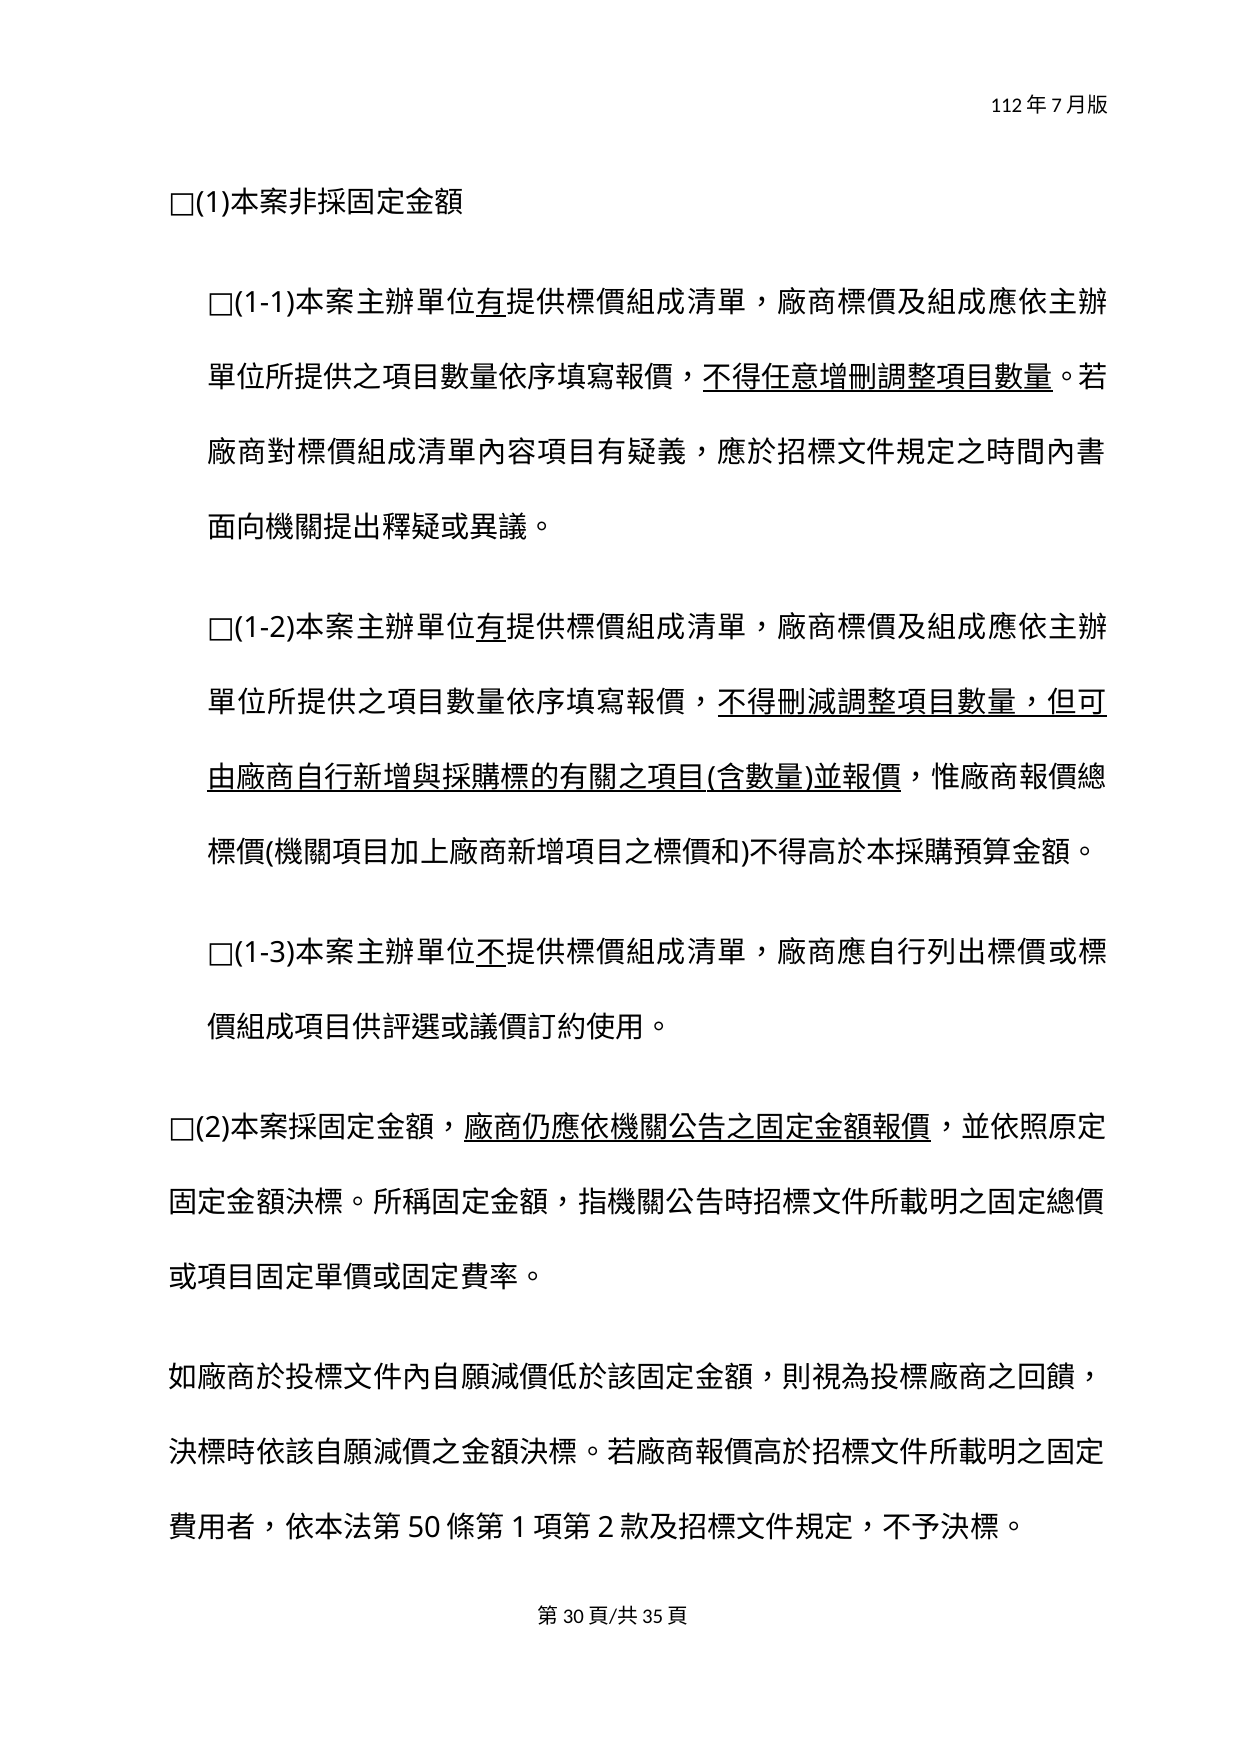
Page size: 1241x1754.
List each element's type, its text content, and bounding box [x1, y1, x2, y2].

text 如廠商於投標文件內自願減價低於該固定金額，則視為投標廠商之回饋，決標時依該自願減價之金額決標。若廠商報價高於招標文件所載明之固定費用者，依本法第50條第1項第2款及招標文件規定，不予決標。 [168, 1337, 1107, 1562]
text □(2)本案採固定金額，廠商仍應依機關公告之固定金額報價，並依照原定固定金額決標。所稱固定金額，指機關公告時招標文件所載明之固定總價或項目固定單價或固定費率。 [168, 1087, 1107, 1312]
text □(1-2)本案主辦單位有提供標價組成清單，廠商標價及組成應依主辦單位所提供之項目數量依序填寫報價，不得刪減調整項目數量，但可由廠商自行新增與採購標的有關之項目(含數量)並報價，惟廠商報價總標價(機關項目加上廠商新增項目之標價和)不得高於本採購預算金額。 [207, 587, 1107, 887]
text □(1-3)本案主辦單位不提供標價組成清單，廠商應自行列出標價或標價組成項目供評選或議價訂約使用。 [207, 912, 1107, 1062]
text □(1)本案非採固定金額 [168, 162, 1107, 237]
text □(1-1)本案主辦單位有提供標價組成清單，廠商標價及組成應依主辦單位所提供之項目數量依序填寫報價，不得任意增刪調整項目數量。若廠商對標價組成清單內容項目有疑義，應於招標文件規定之時間內書面向機關提出釋疑或異議。 [207, 262, 1107, 562]
